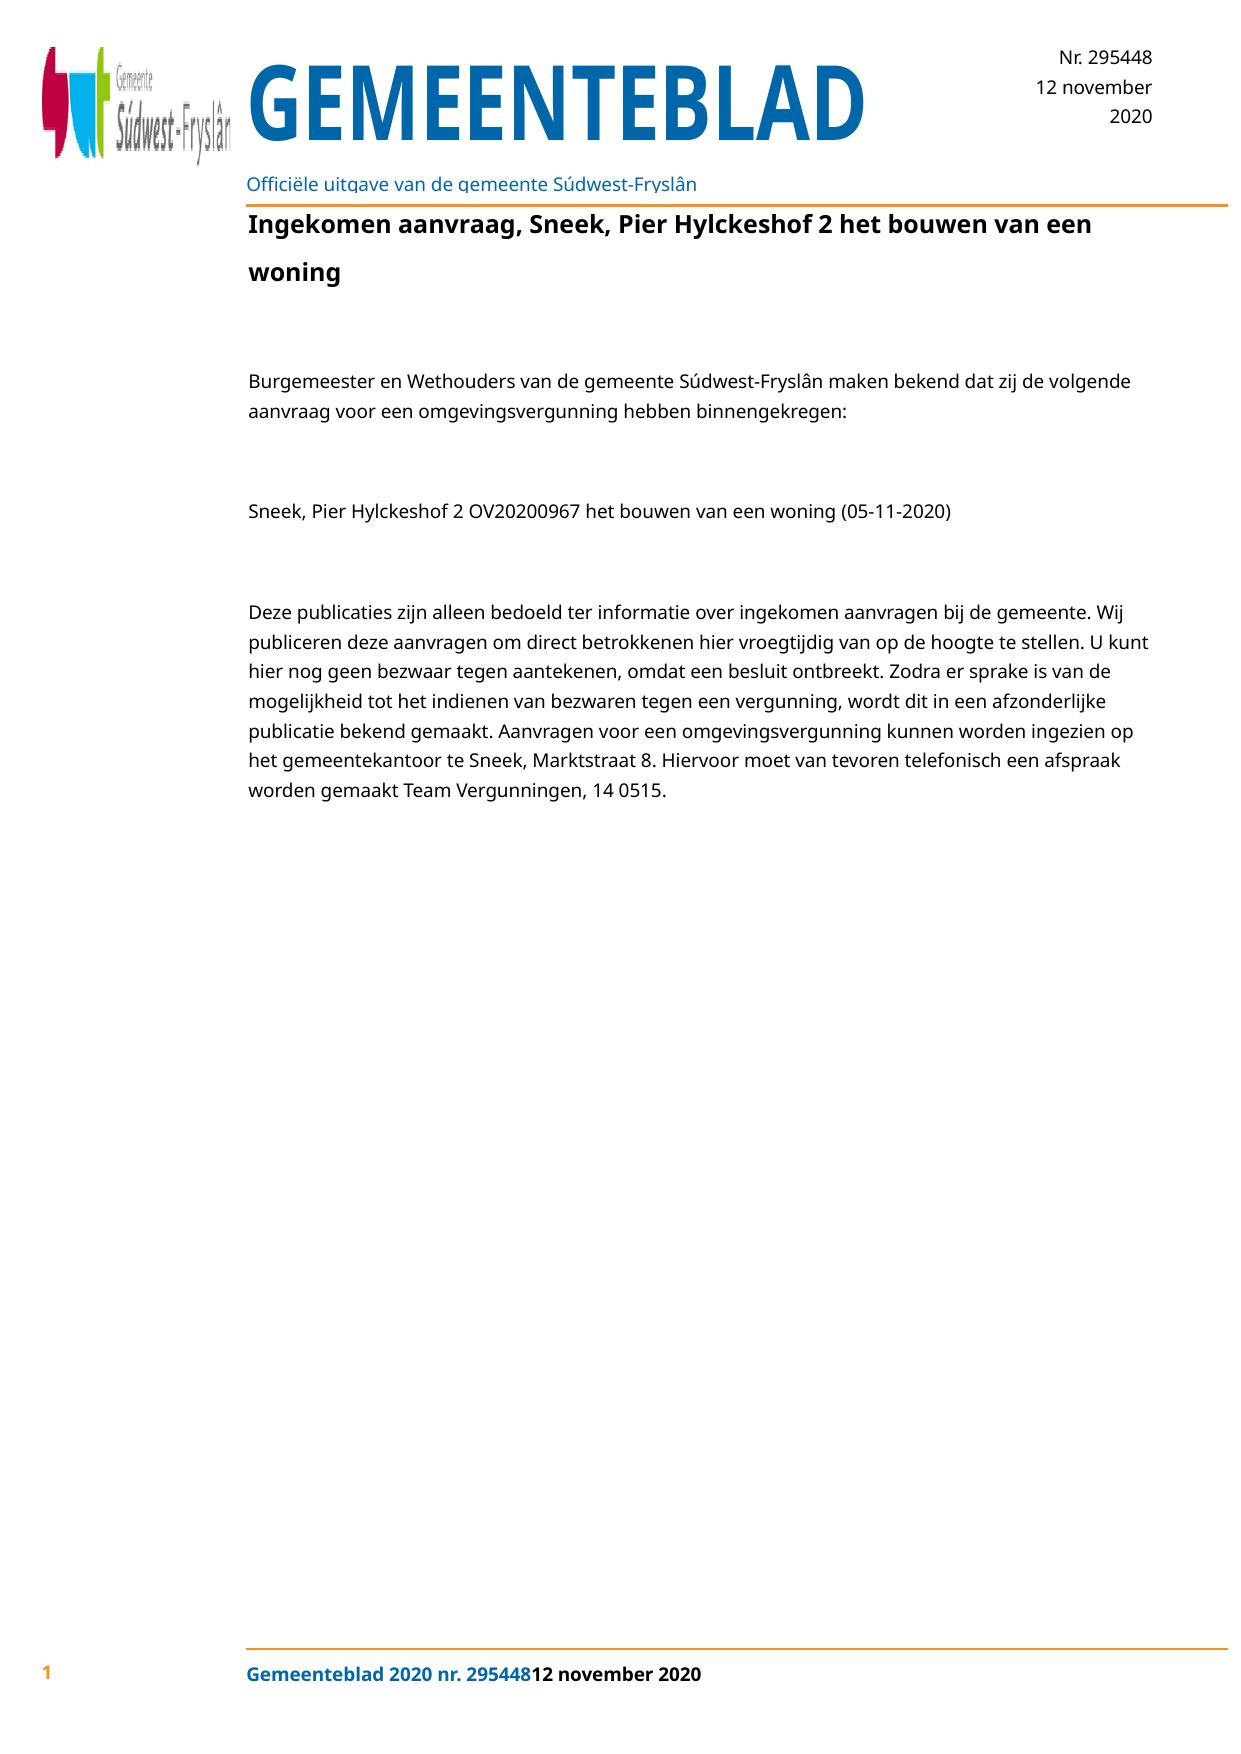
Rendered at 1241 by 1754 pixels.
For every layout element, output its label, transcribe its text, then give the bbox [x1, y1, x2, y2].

picture [41, 47, 231, 172]
text Sneek, Pier Hylckeshof 2 OV20200967 het bouwen van een woning (05-11-2020) [248, 499, 1152, 524]
text Burgemeester en Wethouders van de gemeente Súdwest-Fryslân maken bekend dat zij de volgende aanvraag voor een omgevingsvergunning hebben binnengekregen: [248, 368, 1152, 424]
text Ingekomen aanvraag, Sneek, Pier Hylckeshof 2 het bouwen van een woning [248, 207, 1152, 288]
text Deze publicaties zijn alleen bedoeld ter informatie over ingekomen aanvragen bij de gemeente. Wij publiceren deze aanvragen om direct betrokkenen hier vroegtijdig van op de hoogte te stellen. U kunt hier nog geen bezwaar tegen aantekenen, omdat een besluit ontbreekt. Zodra er sprake is van de mogelijkheid tot het indienen van bezwaren tegen een vergunning, wordt dit in een afzonderlijke publicatie bekend gemaakt. Aanvragen voor een omgevingsvergunning kunnen worden ingezien op het gemeentekantoor te Sneek, Marktstraat 8. Hiervoor moet van tevoren telefonisch een afspraak worden gemaakt Team Vergunningen, 14 0515. [248, 599, 1152, 803]
